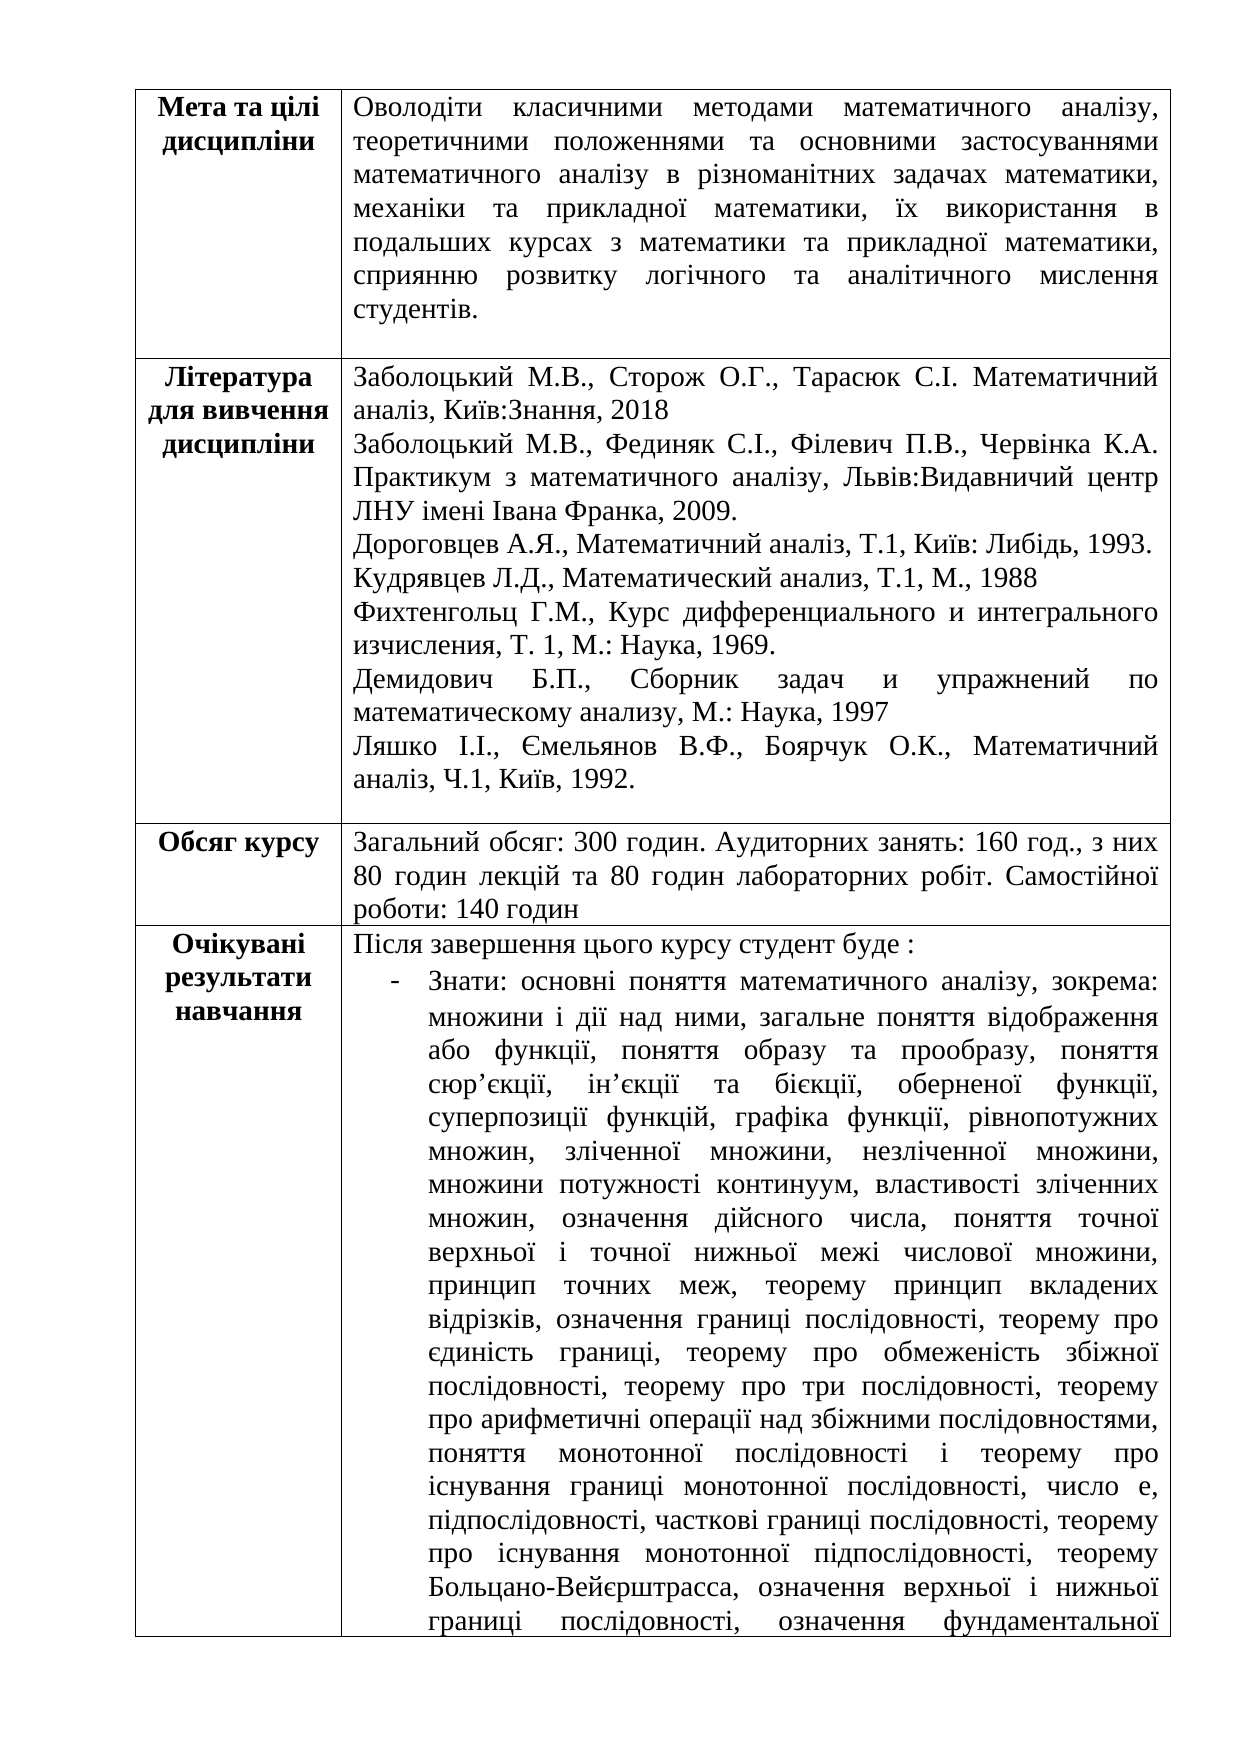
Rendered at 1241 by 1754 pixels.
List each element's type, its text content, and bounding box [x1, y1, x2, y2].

table_cell Загальний обсяг: 300 годин. Аудиторних занять: 160 год., з них 80 годин лекцій та 80 годин лабораторних робіт. Самостійної роботи: 140 годин [342, 824, 1170, 925]
table_cell Обсяг курсу [136, 824, 341, 925]
table_cell Очікувані результати навчання [136, 926, 341, 1636]
table_cell Заболоцький М.В., Сторож О.Г., Тарасюк С.І. Математичний аналіз, Київ:Знання, 2018 Заболоцький М.В., Фединяк С.І., Філевич П.В., Червінка К.А. Практикум з математичного аналізу, Львів:Видавничий центр ЛНУ імені Івана Франка, 2009. Дороговцев А.Я., Математичний аналіз, Т.1, Київ: Либідь, 1993. Кудрявцев Л.Д., Математический анализ, Т.1, М., 1988 Фихтенгольц Г.М., Курс дифференциального и интегрального изчисления, Т. 1, М.: Наука, 1969. Демидович Б.П., Сборник задач и упражнений по математическому анализу, М.: Наука, 1997 Ляшко І.І., Ємельянов В.Ф., Боярчук О.К., Математичний аналіз, Ч.1, Київ, 1992. [342, 359, 1170, 823]
table_cell Після завершення цього курсу студент буде : Знати: основні поняття математичного аналізу, зокрема: множини і дії над ними, загальне поняття відображення або функції, поняття образу та прообразу, поняття сюр’єкції, ін’єкції та бієкції, оберненої функції, суперпозиції функцій, графіка функції, рівнопотужних множин, зліченної множини, незліченної множини, множини потужності континуум, властивості зліченних множин, означення дійсного числа, поняття точної верхньої і точної нижньої межі числової множини, принцип точних меж, теорему принцип вкладених відрізків, означення границі послідовності, теорему про єдиність границі, теорему про обмеженість збіжної послідовності, теорему про три послідовності, теорему про арифметичні операції над збіжними послідовностями, поняття монотонної послідовності і теорему про існування границі монотонної послідовності, число е, підпослідовності, часткові границі послідовності, теорему про існування монотонної підпослідовності, теорему Больцано-Вейєрштрасса, означення верхньої і нижньої границі послідовності, означення фундаментальної [342, 926, 1170, 1636]
table_cell Література для вивчення дисципліни [136, 359, 341, 823]
table_cell Мета та цілі дисципліни [136, 90, 341, 358]
table_cell Оволодіти класичними методами математичного аналізу, теоретичними положеннями та основними застосуваннями математичного аналізу в різноманітних задачах математики, механіки та прикладної математики, їх використання в подальших курсах з математики та прикладної математики, сприянню розвитку логічного та аналітичного мислення студентів. [342, 90, 1170, 358]
